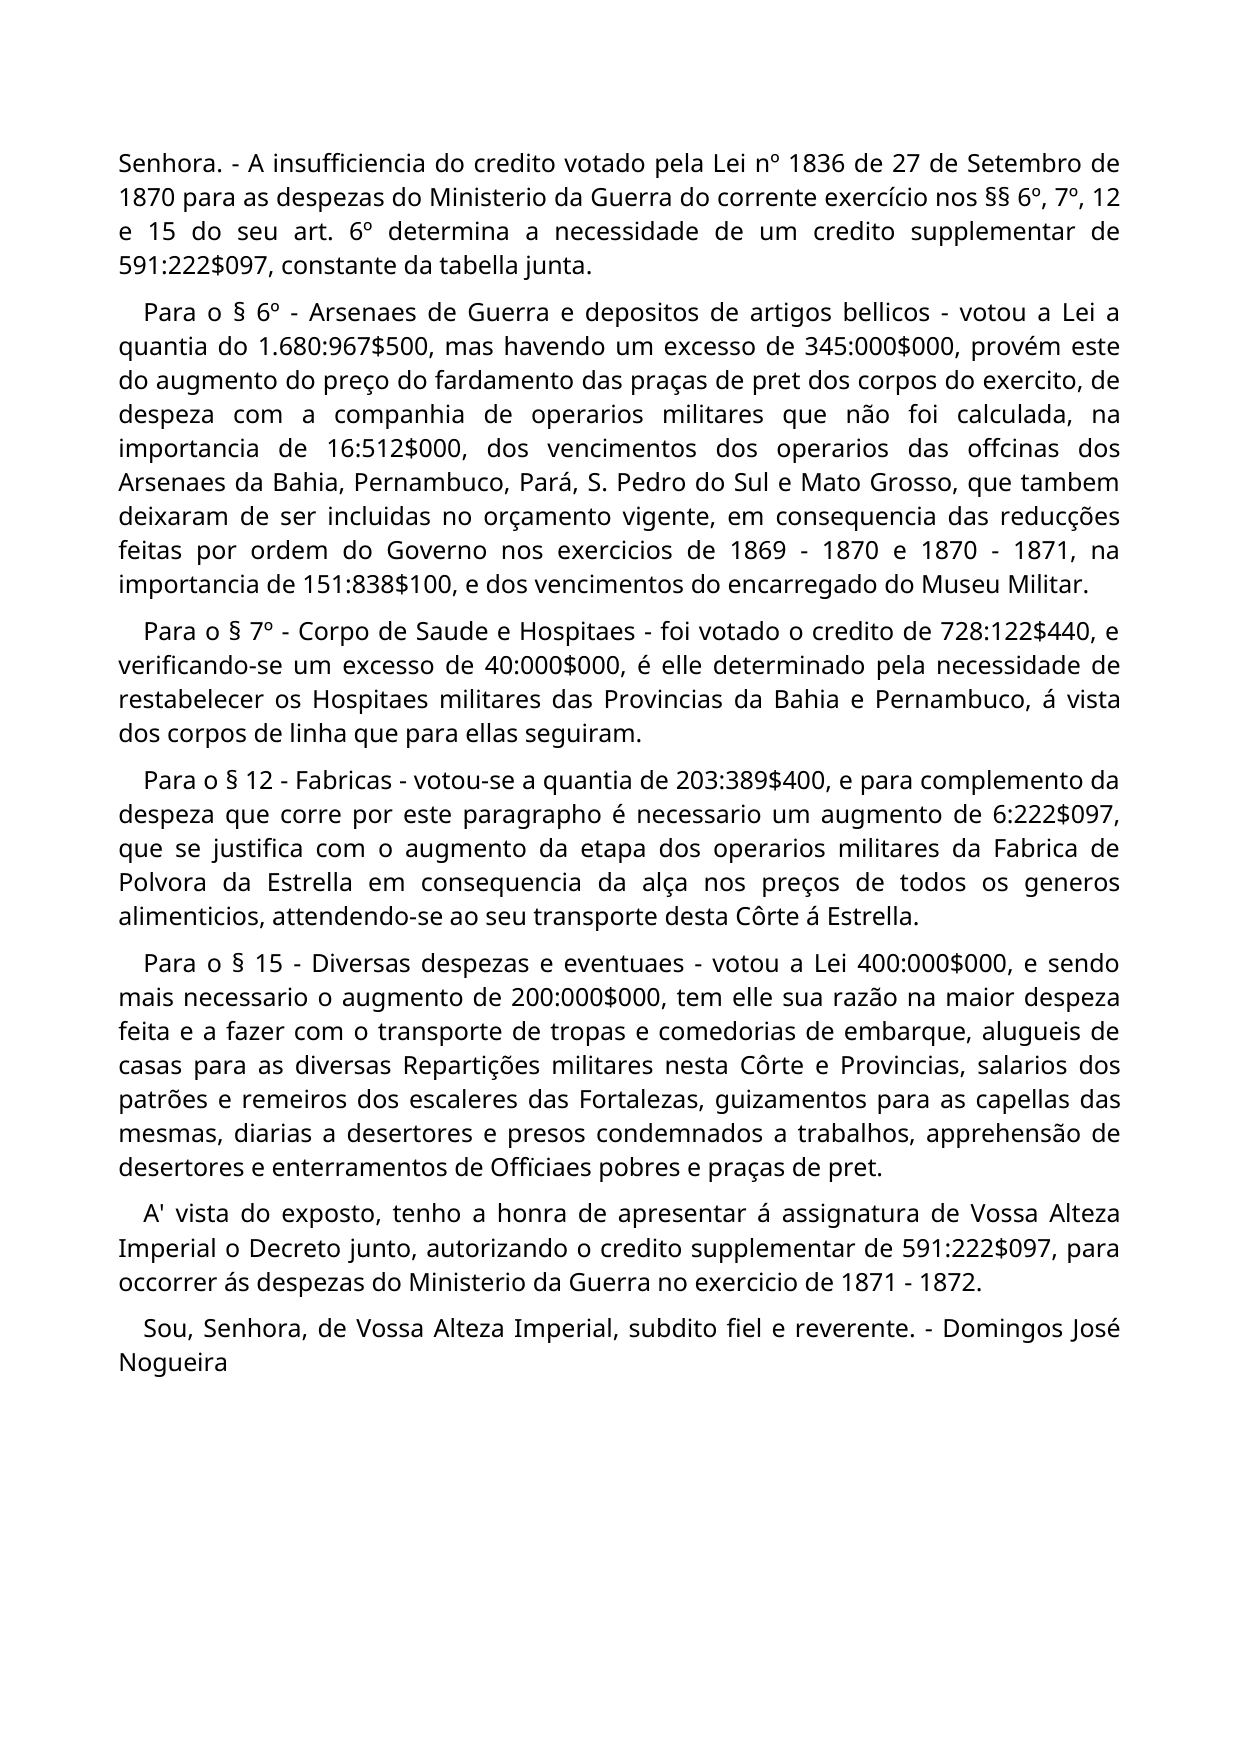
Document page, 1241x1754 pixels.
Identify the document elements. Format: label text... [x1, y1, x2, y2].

text Para o § 15 - Diversas despezas e eventuaes - votou a Lei 400:000$000, e sendo mais necessario o augmento de 200:000$000, tem elle sua razão na maior despeza feita e a fazer com o transporte de tropas e comedorias de embarque, alugueis de casas para as diversas Repartições militares nesta Côrte e Provincias, salarios dos patrões e remeiros dos escaleres das Fortalezas, guizamentos para as capellas das mesmas, diarias a desertores e presos condemnados a trabalhos, apprehensão de desertores e enterramentos de Offïciaes pobres e praças de pret. [118, 945, 1122, 1184]
text Para o § 12 - Fabricas - votou-se a quantia de 203:389$400, e para complemento da despeza que corre por este paragrapho é necessario um augmento de 6:222$097, que se justifica com o augmento da etapa dos operarios militares da Fabrica de Polvora da Estrella em consequencia da alça nos preços de todos os generos alimenticios, attendendo-se ao seu transporte desta Côrte á Estrella. [118, 762, 1122, 933]
text A' vista do exposto, tenho a honra de apresentar á assignatura de Vossa Alteza Imperial o Decreto junto, autorizando o credito supplementar de 591:222$097, para occorrer ás despezas do Ministerio da Guerra no exercicio de 1871 - 1872. [118, 1196, 1122, 1298]
text Senhora. - A insufficiencia do credito votado pela Lei nº 1836 de 27 de Setembro de 1870 para as despezas do Ministerio da Guerra do corrente exercício nos §§ 6º, 7º, 12 e 15 do seu art. 6º determina a necessidade de um credito supplementar de 591:222$097, constante da tabella junta. [118, 146, 1122, 282]
text Sou, Senhora, de Vossa Alteza Imperial, subdito fiel e reverente. - Domingos José Nogueira [118, 1311, 1122, 1379]
text Para o § 6º - Arsenaes de Guerra e depositos de artigos bellicos - votou a Lei a quantia do 1.680:967$500, mas havendo um excesso de 345:000$000, provém este do augmento do preço do fardamento das praças de pret dos corpos do exercito, de despeza com a companhia de operarios militares que não foi calculada, na importancia de 16:512$000, dos vencimentos dos operarios das offcinas dos Arsenaes da Bahia, Pernambuco, Pará, S. Pedro do Sul e Mato Grosso, que tambem deixaram de ser incluidas no orçamento vigente, em consequencia das reducções feitas por ordem do Governo nos exercicios de 1869 - 1870 e 1870 - 1871, na importancia de 151:838$100, e dos vencimentos do encarregado do Museu Militar. [118, 294, 1122, 601]
text Para o § 7º - Corpo de Saude e Hospitaes - foi votado o credito de 728:122$440, e verificando-se um excesso de 40:000$000, é elle determinado pela necessidade de restabelecer os Hospitaes militares das Provincias da Bahia e Pernambuco, á vista dos corpos de linha que para ellas seguiram. [118, 614, 1122, 750]
